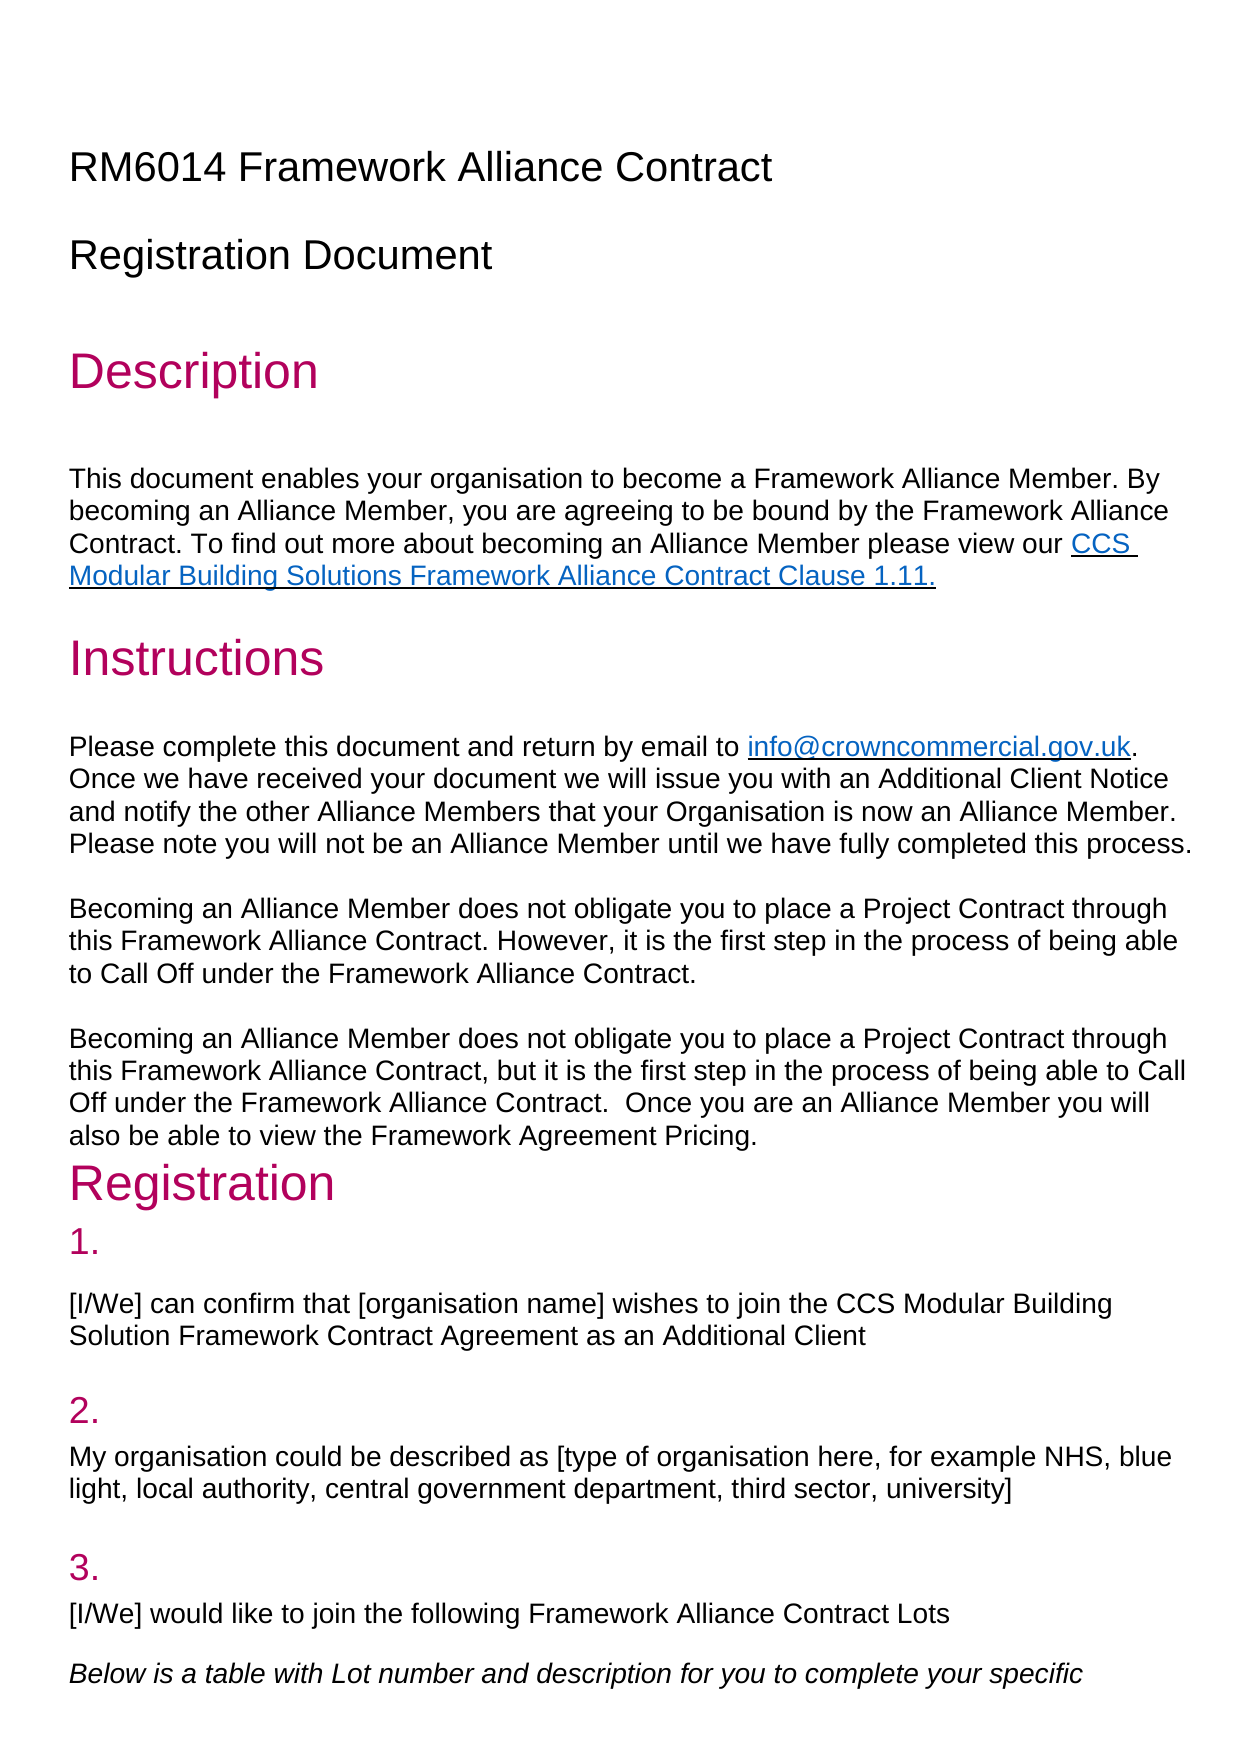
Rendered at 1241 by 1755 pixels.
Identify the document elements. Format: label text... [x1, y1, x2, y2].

subtitle 2. [69, 1388, 1197, 1432]
text Becoming an Alliance Member does not obligate you to place a Project Contract through this Framework Alliance Contract, but it is the first step in the process of being able to Call Off under the Framework Alliance Contract. Once you are an Alliance Member you will also be able to view the Framework Agreement Pricing. [69, 1022, 1197, 1151]
subtitle Description [69, 342, 1197, 399]
text Becoming an Alliance Member does not obligate you to place a Project Contract through this Framework Alliance Contract. However, it is the first step in the process of being able to Call Off under the Framework Alliance Contract. [69, 892, 1197, 989]
text [I/We] can confirm that [organisation name] wishes to join the CCS Modular Building Solution Framework Contract Agreement as an Additional Client [69, 1287, 1197, 1351]
subtitle RM6014 Framework Alliance Contract [69, 142, 1197, 190]
text My organisation could be described as [type of organisation here, for example NHS, blue light, local authority, central government department, third sector, university] [69, 1440, 1197, 1505]
text [I/We] would like to join the following Framework Alliance Contract Lots [69, 1597, 1197, 1630]
subtitle Registration [69, 1159, 1197, 1211]
subtitle Instructions [69, 629, 1197, 686]
subtitle 3. [69, 1546, 1197, 1589]
text Please complete this document and return by email to info@crowncommercial.gov.uk. Once we have received your document we will issue you with an Additional Client Notice and notify the other Alliance Members that your Organisation is now an Alliance Member. Please note you will not be an Alliance Member until we have fully completed this process. [69, 730, 1197, 859]
text Below is a table with Lot number and description for you to complete your specific [69, 1657, 1197, 1689]
text This document enables your organisation to become a Framework Alliance Member. By becoming an Alliance Member, you are agreeing to be bound by the Framework Alliance Contract. To find out more about becoming an Alliance Member please view our CCS Modular Building Solutions Framework Alliance Contract Clause 1.11. [69, 462, 1197, 592]
subtitle Registration Document [69, 231, 1197, 278]
subtitle 1. [69, 1219, 1197, 1263]
